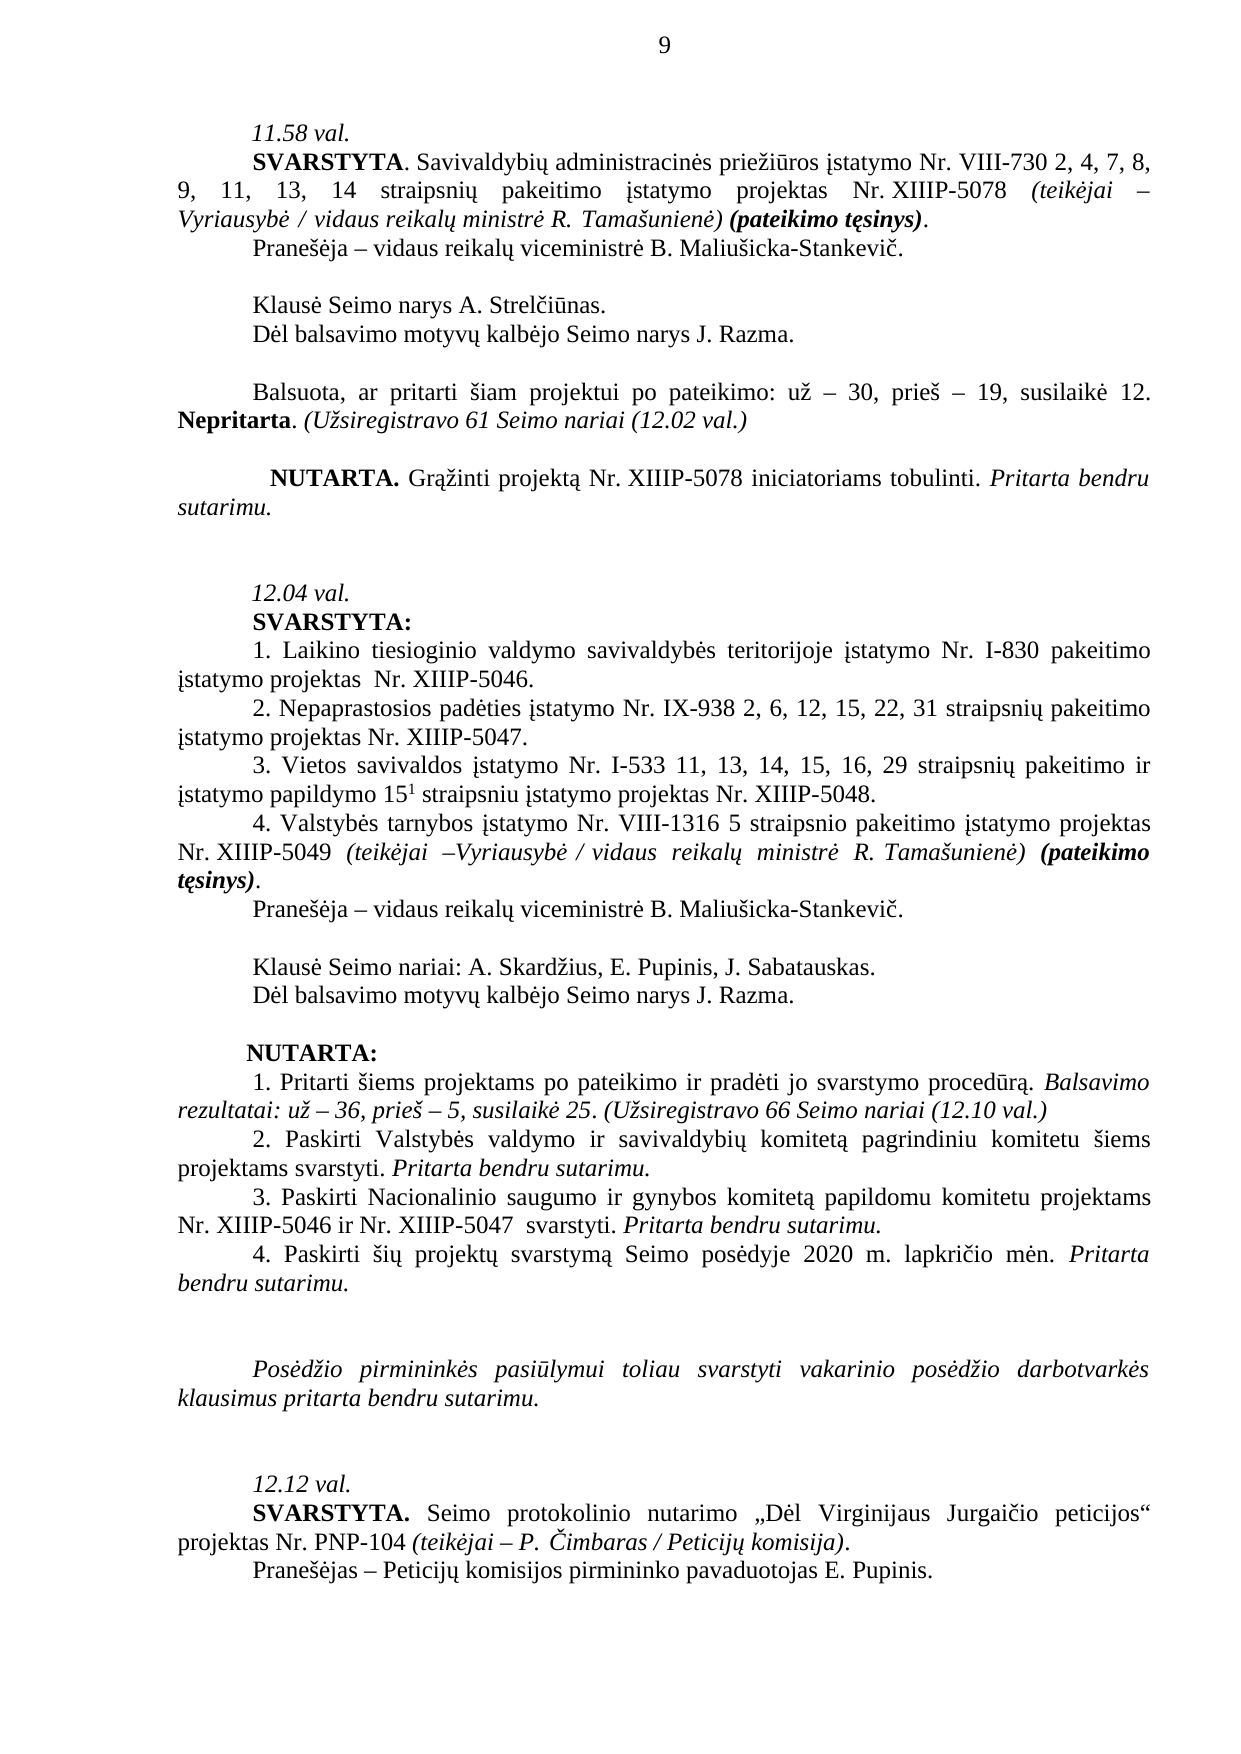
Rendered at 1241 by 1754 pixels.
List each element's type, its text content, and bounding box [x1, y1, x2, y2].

text 12.04 val. [177, 578, 1152, 607]
text 1. Laikino tiesioginio valdymo savivaldybės teritorijoje įstatymo Nr. I-830 pakeitimo įstatymo projektas Nr. XIIIP-5046. [177, 636, 1152, 693]
text 4. Paskirti šių projektų svarstymą Seimo posėdyje 2020 m. lapkričio mėn. Pritarta bendru sutarimu. [177, 1239, 1152, 1297]
text Pranešėja – vidaus reikalų viceministrė B. Maliušicka-Stankevič. [177, 233, 1152, 262]
text Dėl balsavimo motyvų kalbėjo Seimo narys J. Razma. [177, 981, 1152, 1009]
text 12.12 val. [177, 1469, 1152, 1498]
text SVARSTYTA. Savivaldybių administracinės priežiūros įstatymo Nr. VIII-730 2, 4, 7, 8, 9, 11, 13, 14 straipsnių pakeitimo įstatymo projektas Nr. XIIIP-5078 (teikėjai –Vyriausybė / vidaus reikalų ministrė R. Tamašunienė) (pateikimo tęsinys). [177, 147, 1152, 233]
text Balsuota, ar pritarti šiam projektui po pateikimo: už – 30, prieš – 19, susilaikė 12. Nepritarta. (Užsiregistravo 61 Seimo nariai (12.02 val.) [177, 377, 1152, 434]
text Pranešėja – vidaus reikalų viceministrė B. Maliušicka-Stankevič. [177, 894, 1152, 923]
text NUTARTA: [177, 1038, 1152, 1067]
text 3. Paskirti Nacionalinio saugumo ir gynybos komitetą papildomu komitetu projektams Nr. XIIIP-5046 ir Nr. XIIIP-5047 svarstyti. Pritarta bendru sutarimu. [177, 1182, 1152, 1239]
text Klausė Seimo narys A. Strelčiūnas. [177, 291, 1152, 319]
text Posėdžio pirmininkės pasiūlymui toliau svarstyti vakarinio posėdžio darbotvarkės klausimus pritarta bendru sutarimu. [177, 1354, 1152, 1412]
text 2. Nepaprastosios padėties įstatymo Nr. IX-938 2, 6, 12, 15, 22, 31 straipsnių pakeitimo įstatymo projektas Nr. XIIIP-5047. [177, 693, 1152, 751]
text Klausė Seimo nariai: A. Skardžius, E. Pupinis, J. Sabatauskas. [177, 952, 1152, 981]
text 1. Pritarti šiems projektams po pateikimo ir pradėti jo svarstymo procedūrą. Balsavimo rezultatai: už – 36, prieš – 5, susilaikė 25. (Užsiregistravo 66 Seimo nariai (12.10 val.) [177, 1067, 1152, 1124]
text 2. Paskirti Valstybės valdymo ir savivaldybių komitetą pagrindiniu komitetu šiems projektams svarstyti. Pritarta bendru sutarimu. [177, 1124, 1152, 1182]
text Pranešėjas – Peticijų komisijos pirmininko pavaduotojas E. Pupinis. [177, 1556, 1152, 1584]
text NUTARTA. Grąžinti projektą Nr. XIIIP-5078 iniciatoriams tobulinti. Pritarta bendru sutarimu. [177, 463, 1152, 521]
text SVARSTYTA: [177, 607, 1152, 636]
text Dėl balsavimo motyvų kalbėjo Seimo narys J. Razma. [177, 319, 1152, 348]
text 11.58 val. [177, 118, 1152, 147]
text 4. Valstybės tarnybos įstatymo Nr. VIII-1316 5 straipsnio pakeitimo įstatymo projektas Nr. XIIIP-5049 (teikėjai –Vyriausybė / vidaus reikalų ministrė R. Tamašunienė) (pateikimo tęsinys). [177, 808, 1152, 894]
text 3. Vietos savivaldos įstatymo Nr. I-533 11, 13, 14, 15, 16, 29 straipsnių pakeitimo ir įstatymo papildymo 151 straipsniu įstatymo projektas Nr. XIIIP-5048. [177, 751, 1152, 808]
text SVARSTYTA. Seimo protokolinio nutarimo „Dėl Virginijaus Jurgaičio peticijos“ projektas Nr. PNP-104 (teikėjai – P. Čimbaras / Peticijų komisija). [177, 1498, 1152, 1556]
